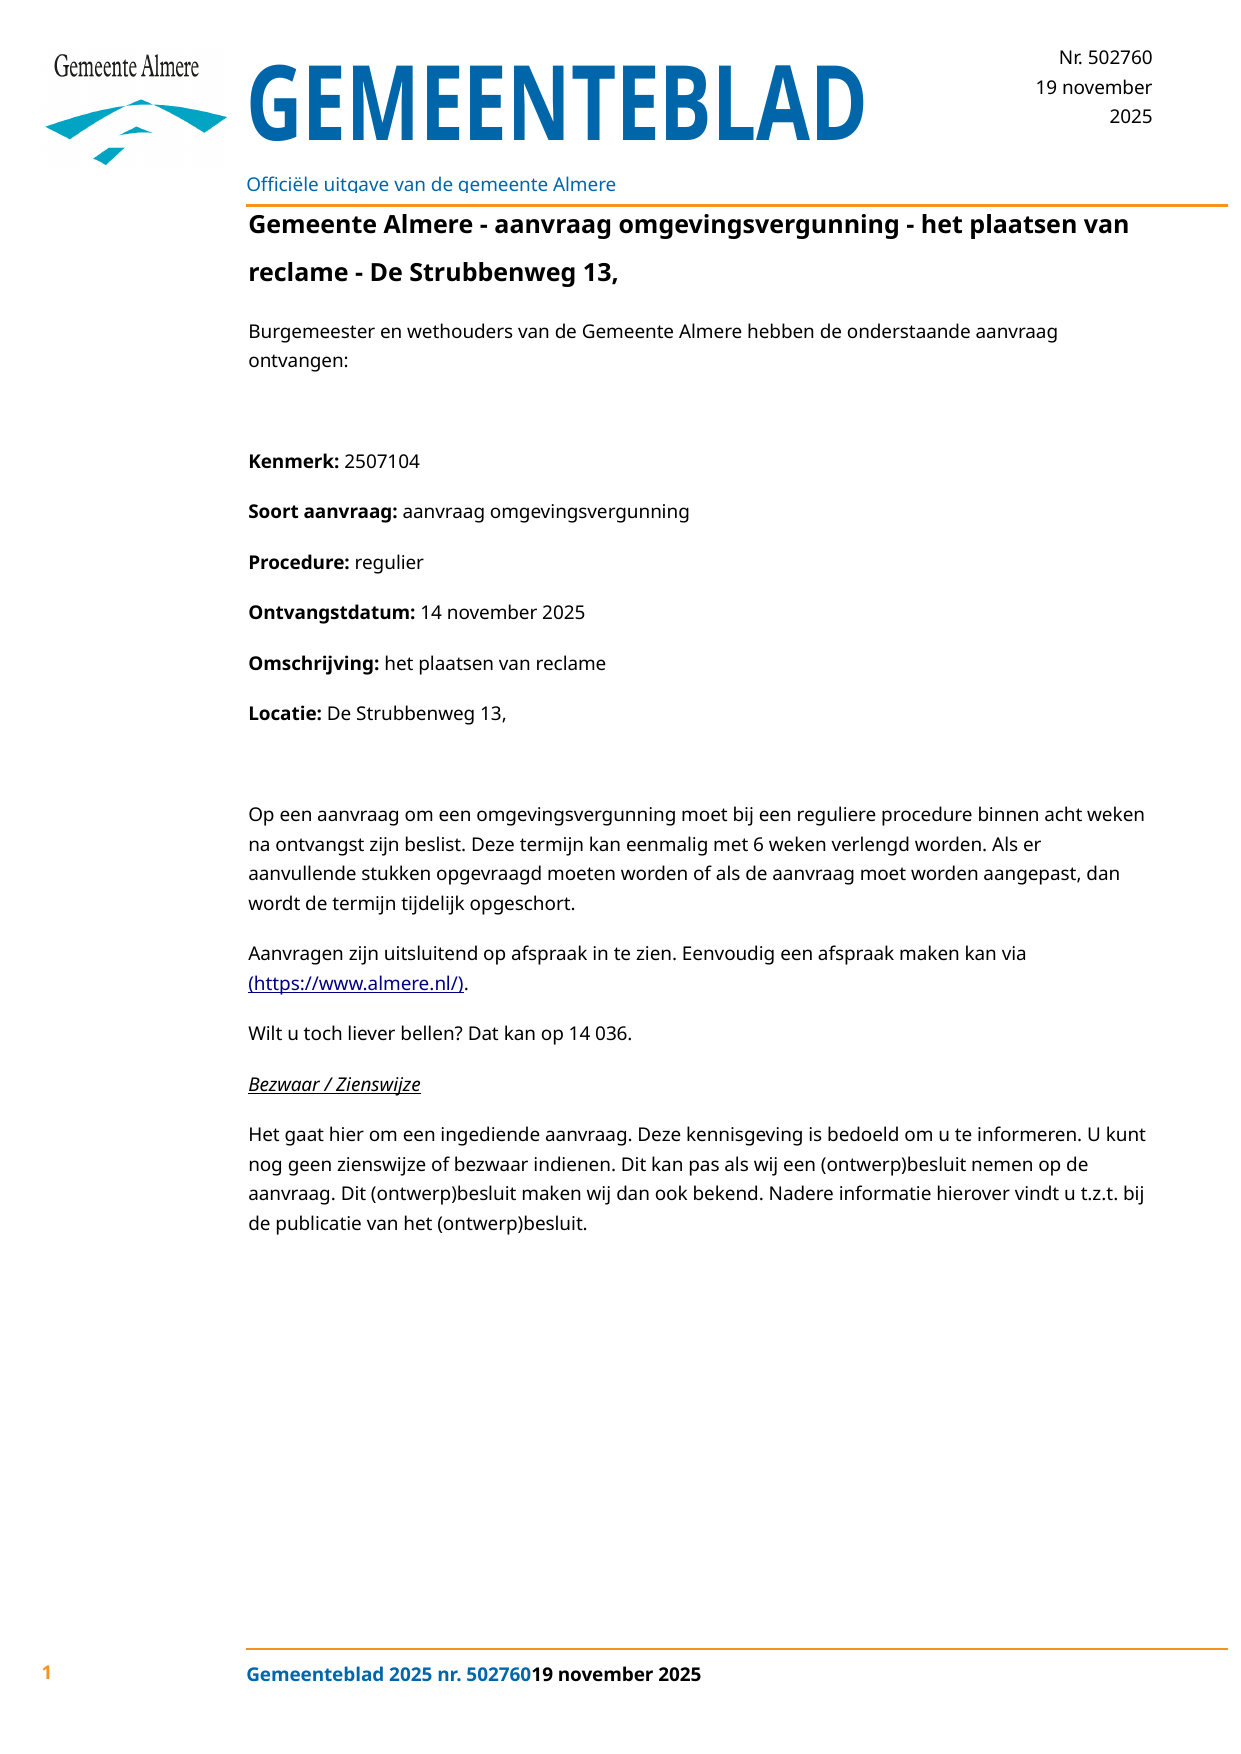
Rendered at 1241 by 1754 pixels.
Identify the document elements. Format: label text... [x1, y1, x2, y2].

text Soort aanvraag: aanvraag omgevingsvergunning [248, 499, 1152, 524]
text Aanvragen zijn uitsluitend op afspraak in te zien. Eenvoudig een afspraak maken kan via (https://www.almere.nl/). [248, 940, 1152, 996]
text Locatie: De Strubbenweg 13, [248, 700, 1152, 726]
text Omschrijving: het plaatsen van reclame [248, 650, 1152, 676]
text Procedure: regulier [248, 549, 1152, 575]
text Wilt u toch liever bellen? Dat kan op 14 036. [248, 1020, 1152, 1046]
text Kenmerk: 2507104 [248, 448, 1152, 474]
text Ontvangstdatum: 14 november 2025 [248, 599, 1152, 625]
text Burgemeester en wethouders van de Gemeente Almere hebben de onderstaande aanvraag ontvangen: [248, 318, 1152, 373]
text Bezwaar / Zienswijze [248, 1071, 1152, 1097]
text Op een aanvraag om een omgevingsvergunning moet bij een reguliere procedure binnen acht weken na ontvangst zijn beslist. Deze termijn kan eenmalig met 6 weken verlengd worden. Als er aanvullende stukken opgevraagd moeten worden of als de aanvraag moet worden aangepast, dan wordt de termijn tijdelijk opgeschort. [248, 801, 1152, 916]
picture [41, 47, 231, 172]
text Het gaat hier om een ingediende aanvraag. Deze kennisgeving is bedoeld om u te informeren. U kunt nog geen zienswijze of bezwaar indienen. Dit kan pas als wij een (ontwerp)besluit nemen op de aanvraag. Dit (ontwerp)besluit maken wij dan ook bekend. Nadere informatie hierover vindt u t.z.t. bij de publicatie van het (ontwerp)besluit. [248, 1121, 1152, 1236]
text Gemeente Almere - aanvraag omgevingsvergunning - het plaatsen van reclame - De Strubbenweg 13, [248, 207, 1152, 288]
